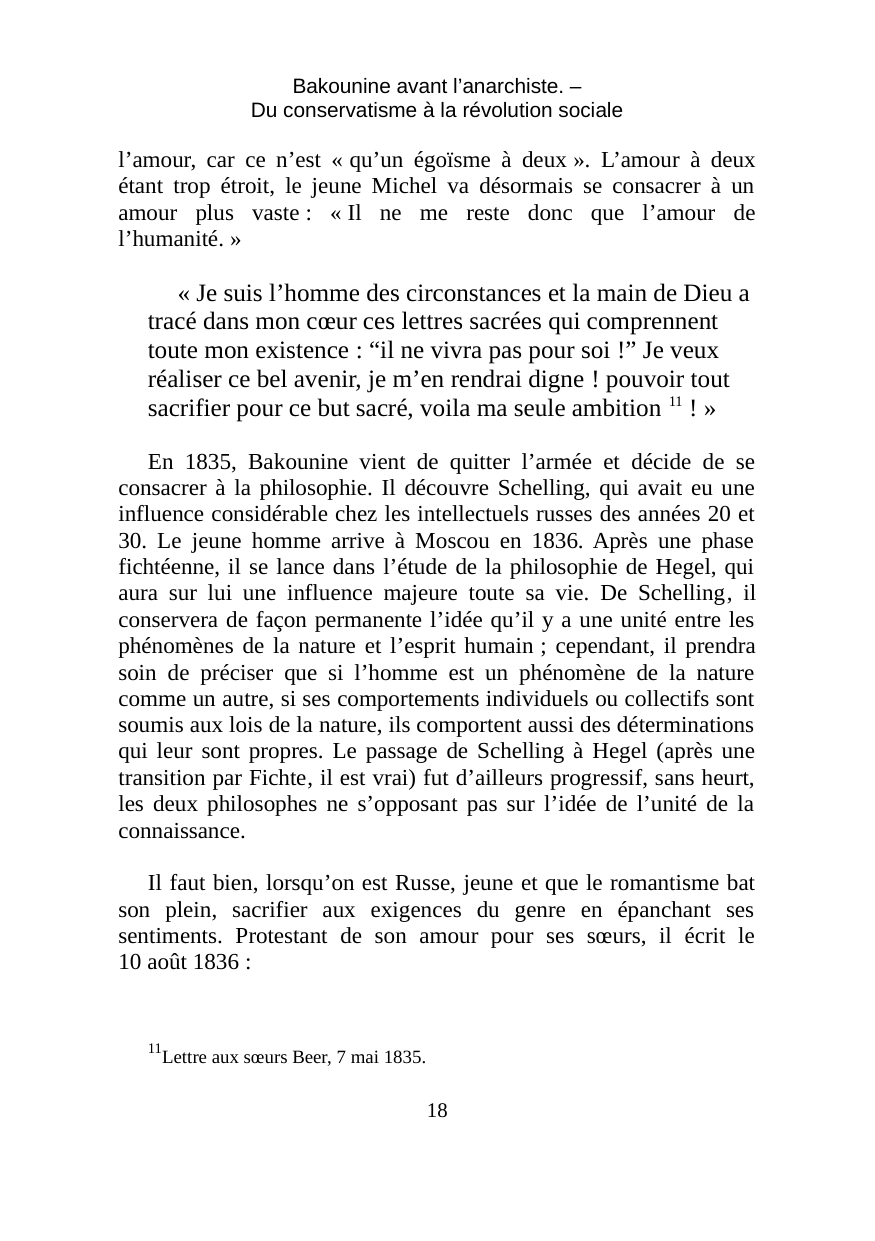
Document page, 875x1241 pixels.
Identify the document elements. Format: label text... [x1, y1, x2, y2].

text En 1835, Bakounine vient de quitter l’armée et décide de se consacrer à la philosophie. Il découvre Schelling, qui avait eu une influence considérable chez les intellectuels russes des années 20 et 30. Le jeune homme arrive à Moscou en 1836. Après une phase fichtéenne, il se lance dans l’étude de la philosophie de Hegel, qui aura sur lui une influence majeure toute sa vie. De Schelling, il conservera de façon permanente l’idée qu’il y a une unité entre les phénomènes de la nature et l’esprit humain ; cependant, il prendra soin de préciser que si l’homme est un phénomène de la nature comme un autre, si ses comportements individuels ou collectifs sont soumis aux lois de la nature, ils comportent aussi des déterminations qui leur sont propres. Le passage de Schelling à Hegel (après une transition par Fichte, il est vrai) fut d’ailleurs progressif, sans heurt, les deux philosophes ne s’opposant pas sur l’idée de l’unité de la connaissance. [118, 448, 756, 843]
text « Je suis l’homme des circonstances et la main de Dieu a tracé dans mon cœur ces lettres sacrées qui comprennent toute mon existence : “il ne vivra pas pour soi !” Je veux réaliser ce bel avenir, je m’en rendrai digne ! pouvoir tout sacrifier pour ce but sacré, voila ma seule ambition ! » [148, 278, 756, 421]
text Lettre aux sœurs Beer, 7 mai 1835. [118, 1040, 756, 1068]
text l’amour, car ce n’est « qu’un égoïsme à deux ». L’amour à deux étant trop étroit, le jeune Michel va désormais se consacrer à un amour plus vaste : « Il ne me reste donc que l’amour de l’humanité. » [118, 146, 756, 251]
text Il faut bien, lorsqu’on est Russe, jeune et que le romantisme bat son plein, sacrifier aux exigences du genre en épanchant ses sentiments. Protestant de son amour pour ses sœurs, il écrit le 10 août 1836 : [118, 869, 756, 975]
